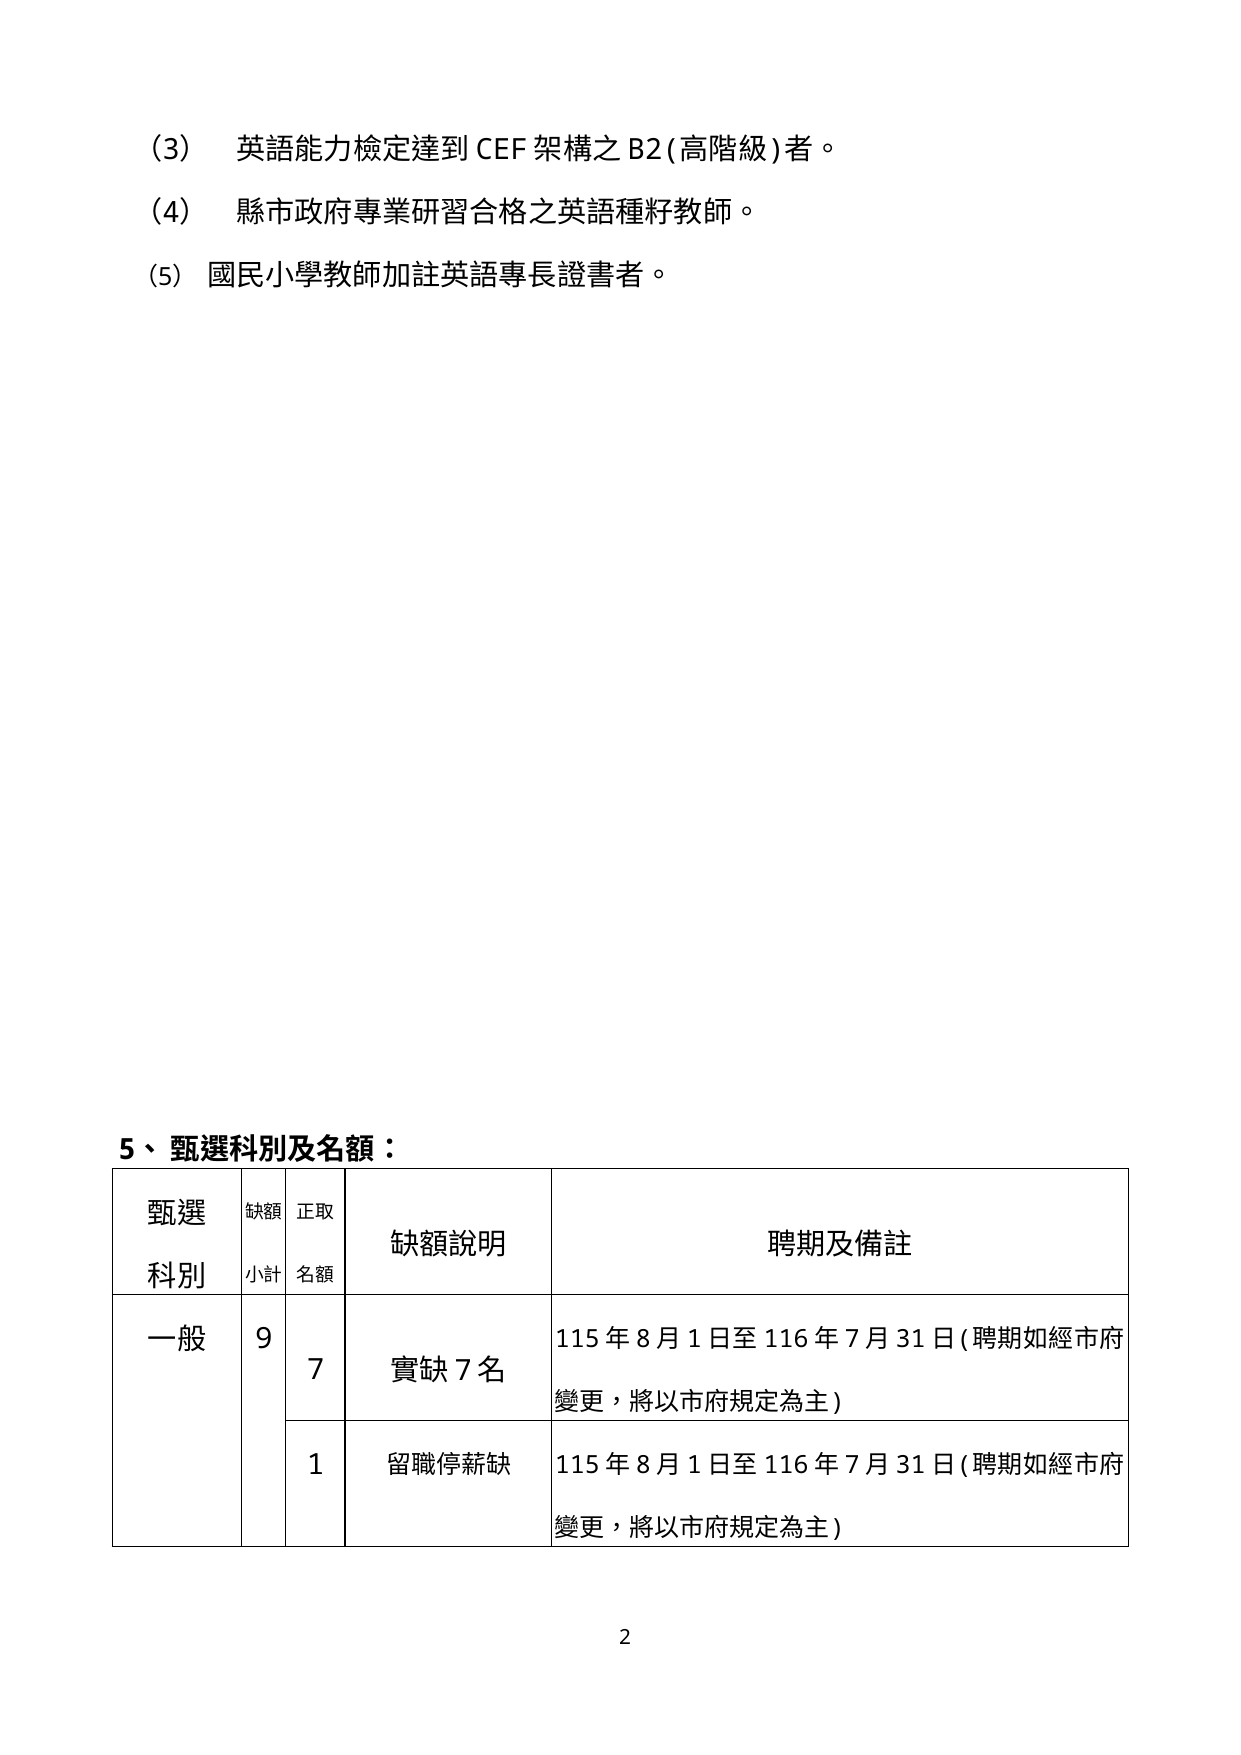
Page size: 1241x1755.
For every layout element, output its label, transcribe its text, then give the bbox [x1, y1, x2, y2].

table_cell 7 [286, 1295, 344, 1420]
table_cell 實缺7名 [346, 1295, 551, 1420]
table_cell 一般 [113, 1295, 241, 1546]
list 英語能力檢定達到CEF架構之B2(高階級)者。 [133, 106, 1181, 168]
table_cell 1 [286, 1421, 344, 1546]
list 甄選科別及名額： [118, 1106, 1181, 1168]
list 國民小學教師加註英語專長證書者。 [133, 231, 1181, 293]
table_cell 留職停薪缺 [346, 1421, 551, 1546]
table_header 正取 名額 [286, 1169, 344, 1294]
table_header 缺額小計 [242, 1169, 285, 1294]
table_cell 115年8月1日至116年7月31日(聘期如經市府變更，將以市府規定為主) [552, 1421, 1128, 1546]
table_cell 9 [242, 1295, 285, 1546]
table_header 聘期及備註 [552, 1169, 1128, 1294]
table_cell 115年8月1日至116年7月31日(聘期如經市府變更，將以市府規定為主) [552, 1295, 1128, 1420]
table_header 缺額說明 [346, 1169, 551, 1294]
list 縣市政府專業研習合格之英語種籽教師。 [133, 168, 1181, 231]
table_header 甄選 科別 [113, 1169, 241, 1294]
